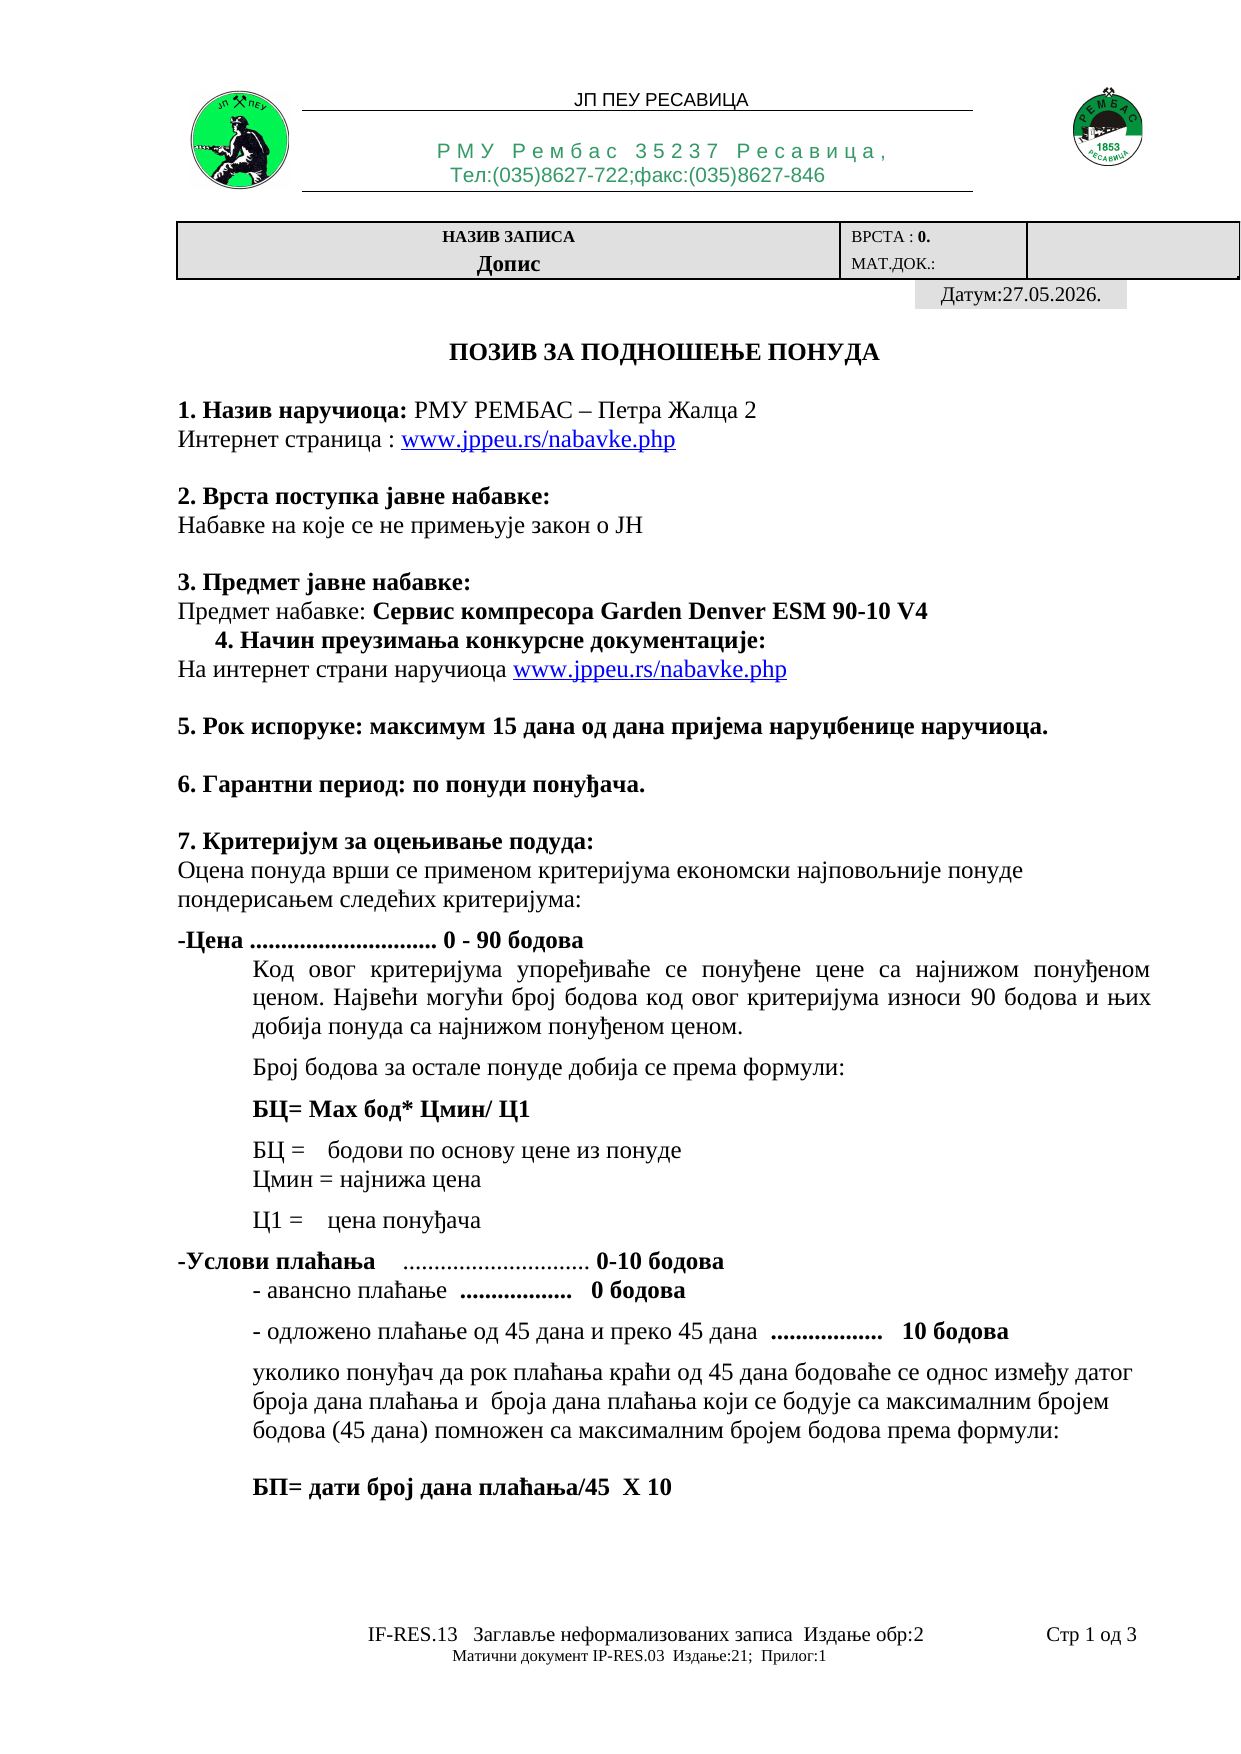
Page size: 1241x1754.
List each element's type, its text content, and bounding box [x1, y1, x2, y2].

table_cell [1214, 280, 1220, 309]
text Набавке на које се не примењује закон о ЈН [177, 510, 1152, 539]
text 2. Врста поступка јавне набавке: [177, 481, 1152, 510]
picture [1073, 87, 1143, 166]
table_header ВРСТА : 0. [841, 223, 1026, 249]
text -Цена .............................. 0 - 90 бодова [177, 925, 1152, 954]
table_cell Допис [178, 249, 839, 278]
text Ц1 = цена понуђача [252, 1205, 1152, 1234]
text Оцена понуда врши се применом критеријума економски најповољније понуде пондерисањем следећих критеријума: [177, 855, 1152, 912]
text - авансно плаћање .................. 0 бодова [252, 1275, 1152, 1304]
text 7. Критеријум за оцењивање подуда: [177, 826, 1152, 855]
table_header Ознака: [1028, 223, 1239, 249]
text уколико понуђач да рок плаћања краћи од 45 дана бодоваће се однос између датог броја дана плаћања и броја дана плаћања који се бодује са максималним бројем бодова (45 дана) помножен са максималним бројем бодова према формули: [252, 1357, 1152, 1444]
table_cell МАТ.ДОК.: [841, 249, 1026, 278]
text 4. Начин преузимања конкурсне документације: [177, 625, 1152, 654]
table_cell [1170, 280, 1176, 309]
table_cell [1208, 280, 1214, 309]
picture [190, 90, 290, 190]
table_cell [177, 280, 915, 309]
text Предмет набавке: Сервис компресора Garden Denver ESM 90-10 V4 [177, 596, 1152, 625]
text Код овог критеријума упоређиваће се понуђене цене са најнижом понуђеном ценом. Највећи могући број бодова код овог критеријума износи 90 бодова и њих добија понуда са најнижом понуђеном ценом. [252, 954, 1152, 1040]
table_header НАЗИВ ЗАПИСА [178, 223, 839, 249]
table_cell [1189, 280, 1195, 309]
table_cell [1176, 280, 1182, 309]
table_cell [1226, 280, 1232, 309]
text БП= дати број дана плаћања/45 X 10 [252, 1472, 1152, 1501]
text Интернет страница : www.jppeu.rs/nabavke.php [177, 424, 1152, 452]
text -Услови плаћања .............................. 0-10 бодова [177, 1246, 1152, 1275]
text 3. Предмет јавне набавке: [177, 567, 1152, 596]
table_cell [1127, 280, 1152, 309]
table_cell [1158, 280, 1164, 309]
table_cell [1183, 280, 1189, 309]
text - одложено плаћање од 45 дана и преко 45 дана .................. 10 бодова [252, 1316, 1152, 1345]
text 5. Рок испоруке: максимум 15 дана од дана пријема наруџбенице наручиоца. [177, 711, 1152, 740]
text Број бодова за остале понуде добија се према формули: [252, 1052, 1152, 1081]
table_cell [1195, 280, 1201, 309]
text На интернет страни наручиоца www.jppeu.rs/nabavke.php [177, 654, 1152, 682]
table_cell [1028, 249, 1239, 278]
text Цмин = најнижа цена [252, 1164, 1152, 1192]
table_cell Датум:27.05.2026. [915, 280, 1127, 309]
text 1. Назив наручиоца: РМУ РЕМБАС – Петра Жалца 2 [177, 395, 1152, 424]
table_cell [1220, 280, 1226, 309]
table_cell [1164, 280, 1170, 309]
table_cell [1201, 280, 1207, 309]
table_cell [1152, 280, 1157, 309]
table_cell [1233, 280, 1239, 309]
text ПОЗИВ ЗА ПОДНОШЕЊЕ ПОНУДА [177, 337, 1152, 366]
text 6. Гарантни период: по понуди понуђача. [177, 769, 1152, 797]
text БЦ = бодови по основу цене из понуде [252, 1135, 1152, 1164]
text БЦ= Маx бод* Цмин/ Ц1 [252, 1094, 1152, 1122]
